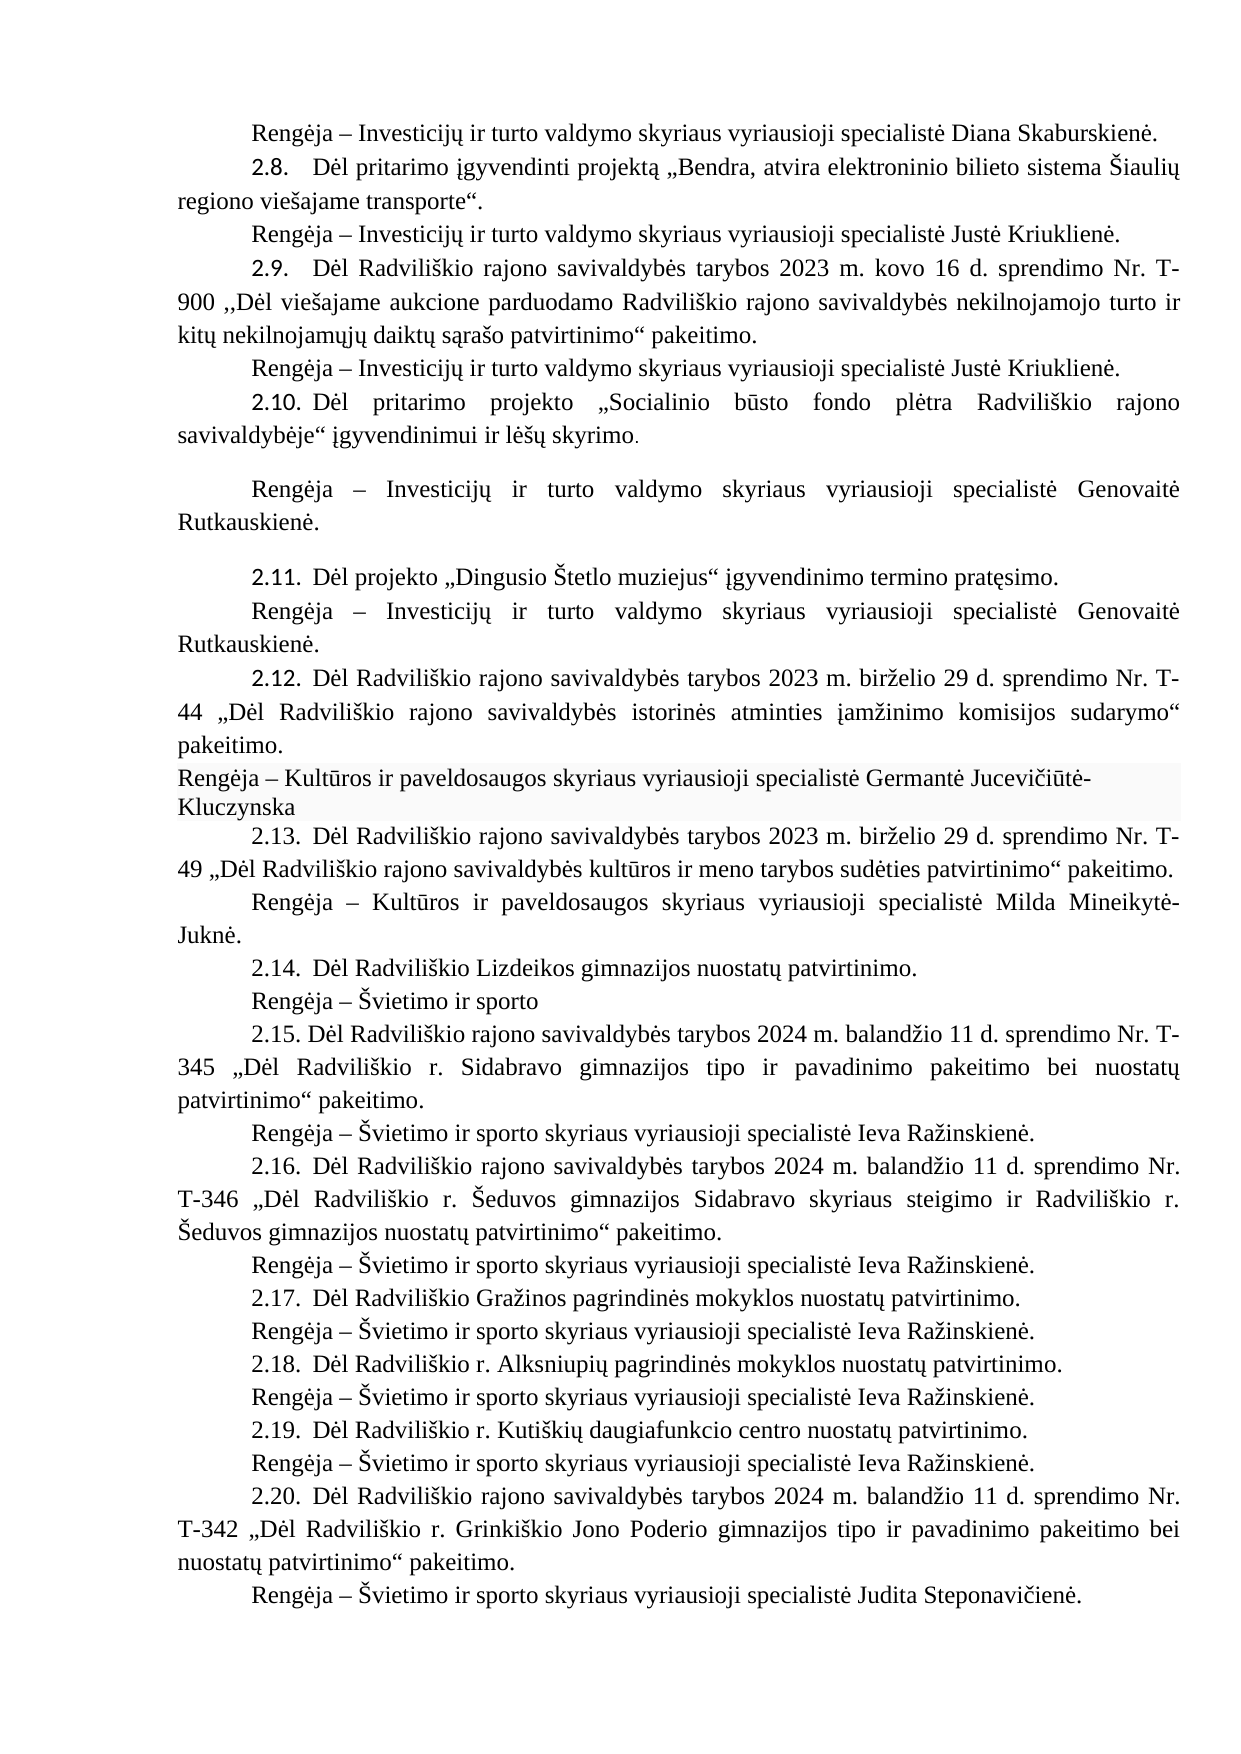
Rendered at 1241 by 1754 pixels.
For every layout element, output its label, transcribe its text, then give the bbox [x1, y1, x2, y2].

text Rengėja – Kultūros ir paveldosaugos skyriaus vyriausioji specialistė Milda Mineikytė-Juknė. [177, 887, 1181, 948]
text Rengėja – Kultūros ir paveldosaugos skyriaus vyriausioji specialistė Germantė Jucevičiūtė-Kluczynska [177, 763, 1181, 821]
list Dėl Radviliškio r. Alksniupių pagrindinės mokyklos nuostatų patvirtinimo. [177, 1349, 1181, 1378]
list Dėl pritarimo įgyvendinti projektą „Bendra, atvira elektroninio bilieto sistema Šiaulių regiono viešajame transporte“. [177, 151, 1181, 215]
text Rengėja – Švietimo ir sporto skyriaus vyriausioji specialistė Ieva Ražinskienė. [177, 1250, 1181, 1279]
list Dėl Radviliškio Lizdeikos gimnazijos nuostatų patvirtinimo. [177, 953, 1181, 982]
list Dėl Radviliškio rajono savivaldybės tarybos 2024 m. balandžio 11 d. sprendimo Nr. T-342 „Dėl Radviliškio r. Grinkiškio Jono Poderio gimnazijos tipo ir pavadinimo pakeitimo bei nuostatų patvirtinimo“ pakeitimo. [177, 1481, 1181, 1576]
list Dėl pritarimo projekto „Socialinio būsto fondo plėtra Radviliškio rajono savivaldybėje“ įgyvendinimui ir lėšų skyrimo. [177, 386, 1181, 449]
list Dėl Radviliškio Gražinos pagrindinės mokyklos nuostatų patvirtinimo. [177, 1283, 1181, 1312]
text Rengėja – Investicijų ir turto valdymo skyriaus vyriausioji specialistė Genovaitė Rutkauskienė. [177, 596, 1181, 658]
list Rengėja – Investicijų ir turto valdymo skyriaus vyriausioji specialistė Genovaitė Rutkauskienė. [177, 474, 1181, 536]
list Rengėja – Švietimo ir sporto skyriaus vyriausioji specialistė Judita Steponavičienė. [251, 1580, 1181, 1609]
list Dėl Radviliškio rajono savivaldybės tarybos 2023 m. birželio 29 d. sprendimo Nr. T-49 „Dėl Radviliškio rajono savivaldybės kultūros ir meno tarybos sudėties patvirtinimo“ pakeitimo. [177, 821, 1181, 882]
text Rengėja – Švietimo ir sporto skyriaus vyriausioji specialistė Ieva Ražinskienė. [177, 1118, 1181, 1147]
list Dėl Radviliškio r. Kutiškių daugiafunkcio centro nuostatų patvirtinimo. [177, 1415, 1181, 1444]
list Rengėja – Investicijų ir turto valdymo skyriaus vyriausioji specialistė Justė Kriuklienė. [177, 353, 1181, 382]
text Rengėja – Švietimo ir sporto skyriaus vyriausioji specialistė Ieva Ražinskienė. [177, 1382, 1181, 1411]
text Rengėja – Švietimo ir sporto [177, 986, 1181, 1014]
list Dėl Radviliškio rajono savivaldybės tarybos 2024 m. balandžio 11 d. sprendimo Nr. T-346 „Dėl Radviliškio r. Šeduvos gimnazijos Sidabravo skyriaus steigimo ir Radviliškio r. Šeduvos gimnazijos nuostatų patvirtinimo“ pakeitimo. [177, 1151, 1181, 1246]
text Rengėja – Investicijų ir turto valdymo skyriaus vyriausioji specialistė Diana Skaburskienė. [177, 118, 1181, 147]
text Rengėja – Švietimo ir sporto skyriaus vyriausioji specialistė Ieva Ražinskienė. [177, 1448, 1181, 1477]
list Dėl Radviliškio rajono savivaldybės tarybos 2023 m. birželio 29 d. sprendimo Nr. T-44 „Dėl Radviliškio rajono savivaldybės istorinės atminties įamžinimo komisijos sudarymo“ pakeitimo. [177, 662, 1181, 759]
list Rengėja – Investicijų ir turto valdymo skyriaus vyriausioji specialistė Justė Kriuklienė. [177, 219, 1181, 248]
list Dėl projekto „Dingusio Štetlo muziejus“ įgyvendinimo termino pratęsimo. [177, 561, 1181, 592]
text 2.15. Dėl Radviliškio rajono savivaldybės tarybos 2024 m. balandžio 11 d. sprendimo Nr. T-345 „Dėl Radviliškio r. Sidabravo gimnazijos tipo ir pavadinimo pakeitimo bei nuostatų patvirtinimo“ pakeitimo. [177, 1019, 1181, 1114]
text Rengėja – Švietimo ir sporto skyriaus vyriausioji specialistė Ieva Ražinskienė. [177, 1316, 1181, 1345]
list Dėl Radviliškio rajono savivaldybės tarybos 2023 m. kovo 16 d. sprendimo Nr. T-900 ,,Dėl viešajame aukcione parduodamo Radviliškio rajono savivaldybės nekilnojamojo turto ir kitų nekilnojamųjų daiktų sąrašo patvirtinimo“ pakeitimo. [177, 252, 1181, 348]
